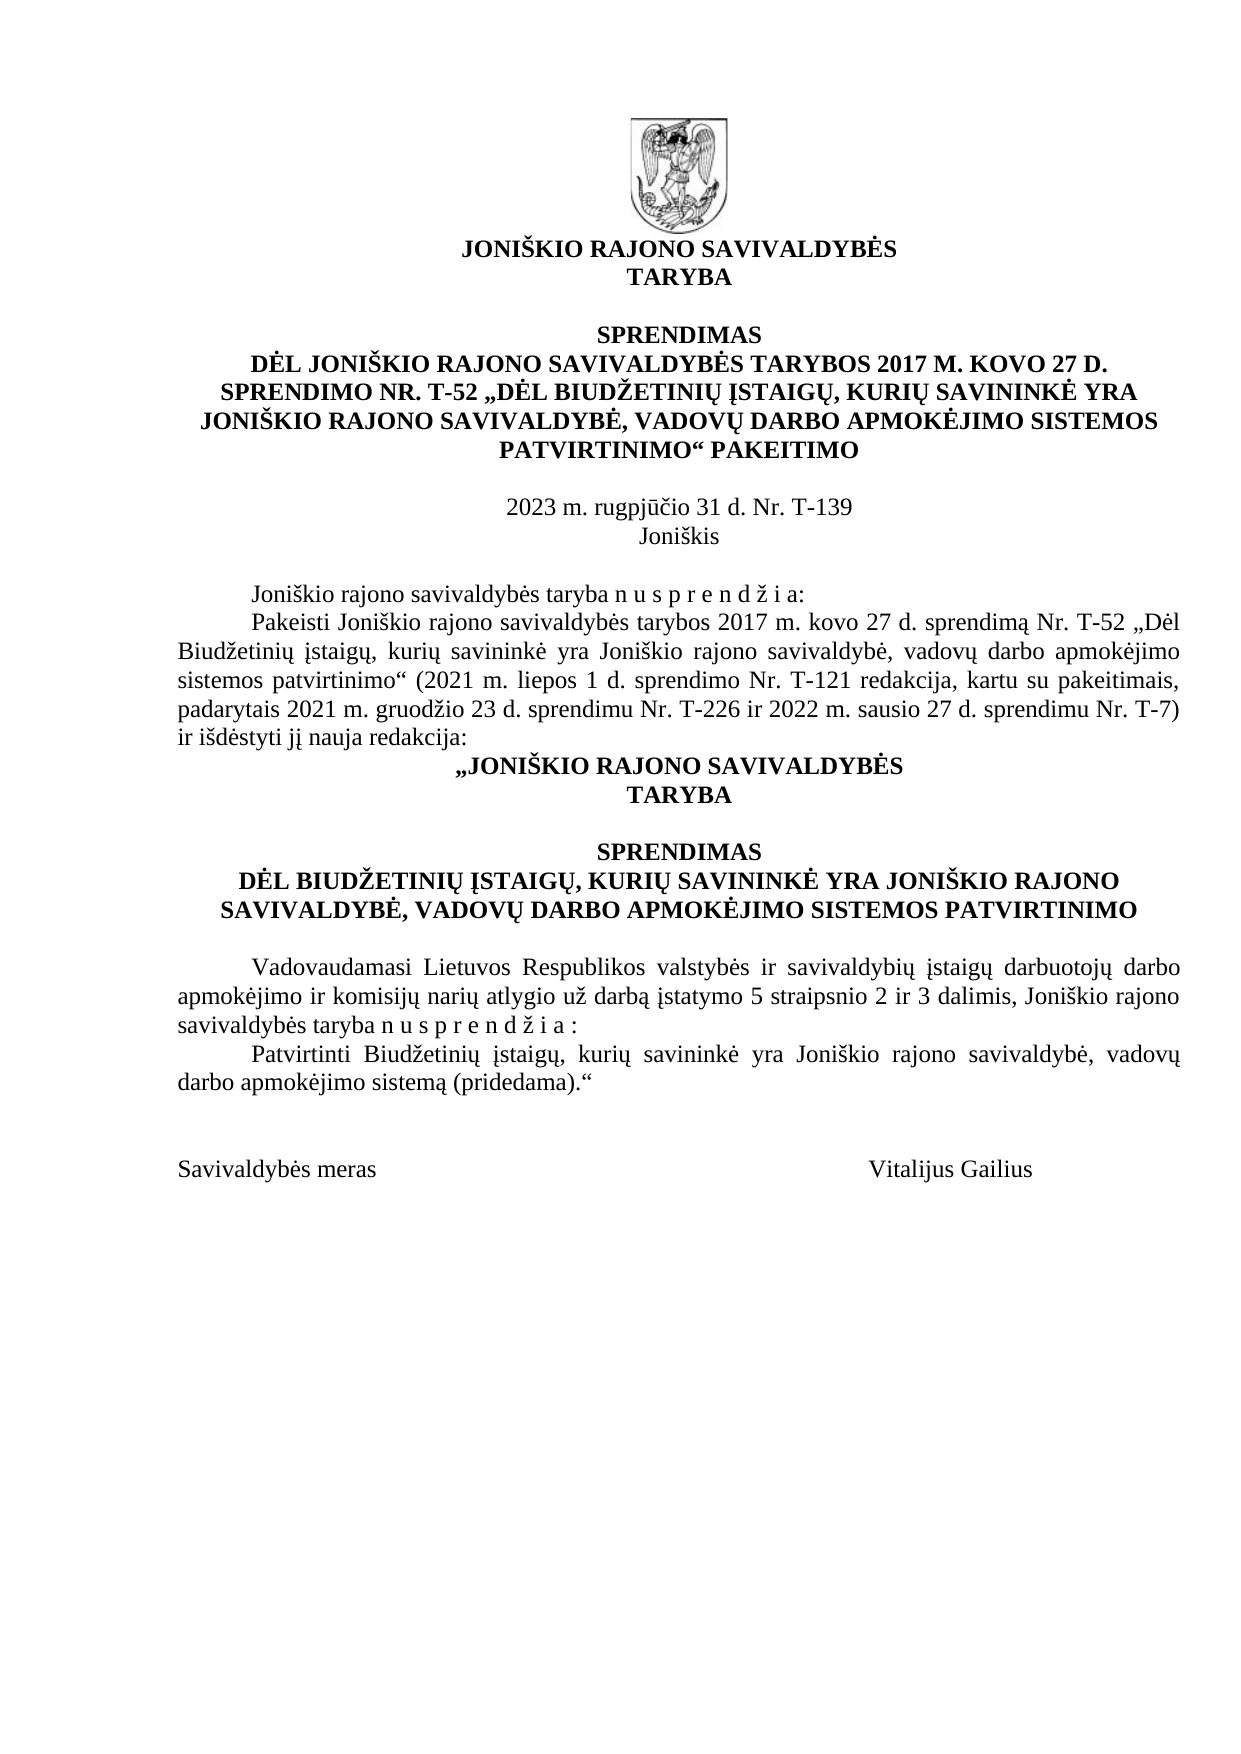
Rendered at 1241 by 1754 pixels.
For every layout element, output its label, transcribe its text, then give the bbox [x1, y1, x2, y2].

text Vadovaudamasi Lietuvos Respublikos valstybės ir savivaldybių įstaigų darbuotojų darbo apmokėjimo ir komisijų narių atlygio už darbą įstatymo 5 straipsnio 2 ir 3 dalimis, Joniškio rajono savivaldybės taryba nusprendžia: [177, 952, 1181, 1039]
text SPRENDIMAS [177, 837, 1181, 866]
text Savivaldybės meras Vitalijus Gailius [177, 1154, 1181, 1182]
text DĖL BIUDŽETINIŲ ĮSTAIGŲ, KURIŲ SAVININKĖ YRA JONIŠKIO RAJONO SAVIVALDYBĖ, VADOVŲ DARBO APMOKĖJIMO SISTEMOS PATVIRTINIMO [177, 866, 1181, 924]
text TARYBA [177, 780, 1181, 809]
text Patvirtinti Biudžetinių įstaigų, kurių savininkė yra Joniškio rajono savivaldybė, vadovų darbo apmokėjimo sistemą (pridedama).“ [177, 1039, 1181, 1096]
text Joniškio rajono savivaldybės taryba n u s p r e n d ž i a: [177, 579, 1181, 607]
text TARYBA [177, 262, 1181, 291]
text Joniškis [177, 521, 1181, 550]
text Pakeisti Joniškio rajono savivaldybės tarybos 2017 m. kovo 27 d. sprendimą Nr. T-52 „Dėl Biudžetinių įstaigų, kurių savininkė yra Joniškio rajono savivaldybė, vadovų darbo apmokėjimo sistemos patvirtinimo“ (2021 m. liepos 1 d. sprendimo Nr. T-121 redakcija, kartu su pakeitimais, padarytais 2021 m. gruodžio 23 d. sprendimu Nr. T-226 ir 2022 m. sausio 27 d. sprendimu Nr. T-7) ir išdėstyti jį nauja redakcija: [177, 607, 1181, 751]
text DĖL JONIŠKIO RAJONO SAVIVALDYBĖS TARYBOS 2017 M. KOVO 27 D. SPRENDIMO NR. T-52 „DĖL BIUDŽETINIŲ ĮSTAIGŲ, KURIŲ SAVININKĖ YRA JONIŠKIO RAJONO SAVIVALDYBĖ, VADOVŲ DARBO APMOKĖJIMO SISTEMOS PATVIRTINIMO“ PAKEITIMO [177, 349, 1181, 464]
text SPRENDIMAS [177, 320, 1181, 349]
text „JONIŠKIO RAJONO SAVIVALDYBĖS [177, 751, 1181, 780]
text JONIŠKIO RAJONO SAVIVALDYBĖS [177, 234, 1181, 262]
text 2023 m. rugpjūčio 31 d. Nr. T-139 [177, 492, 1181, 521]
